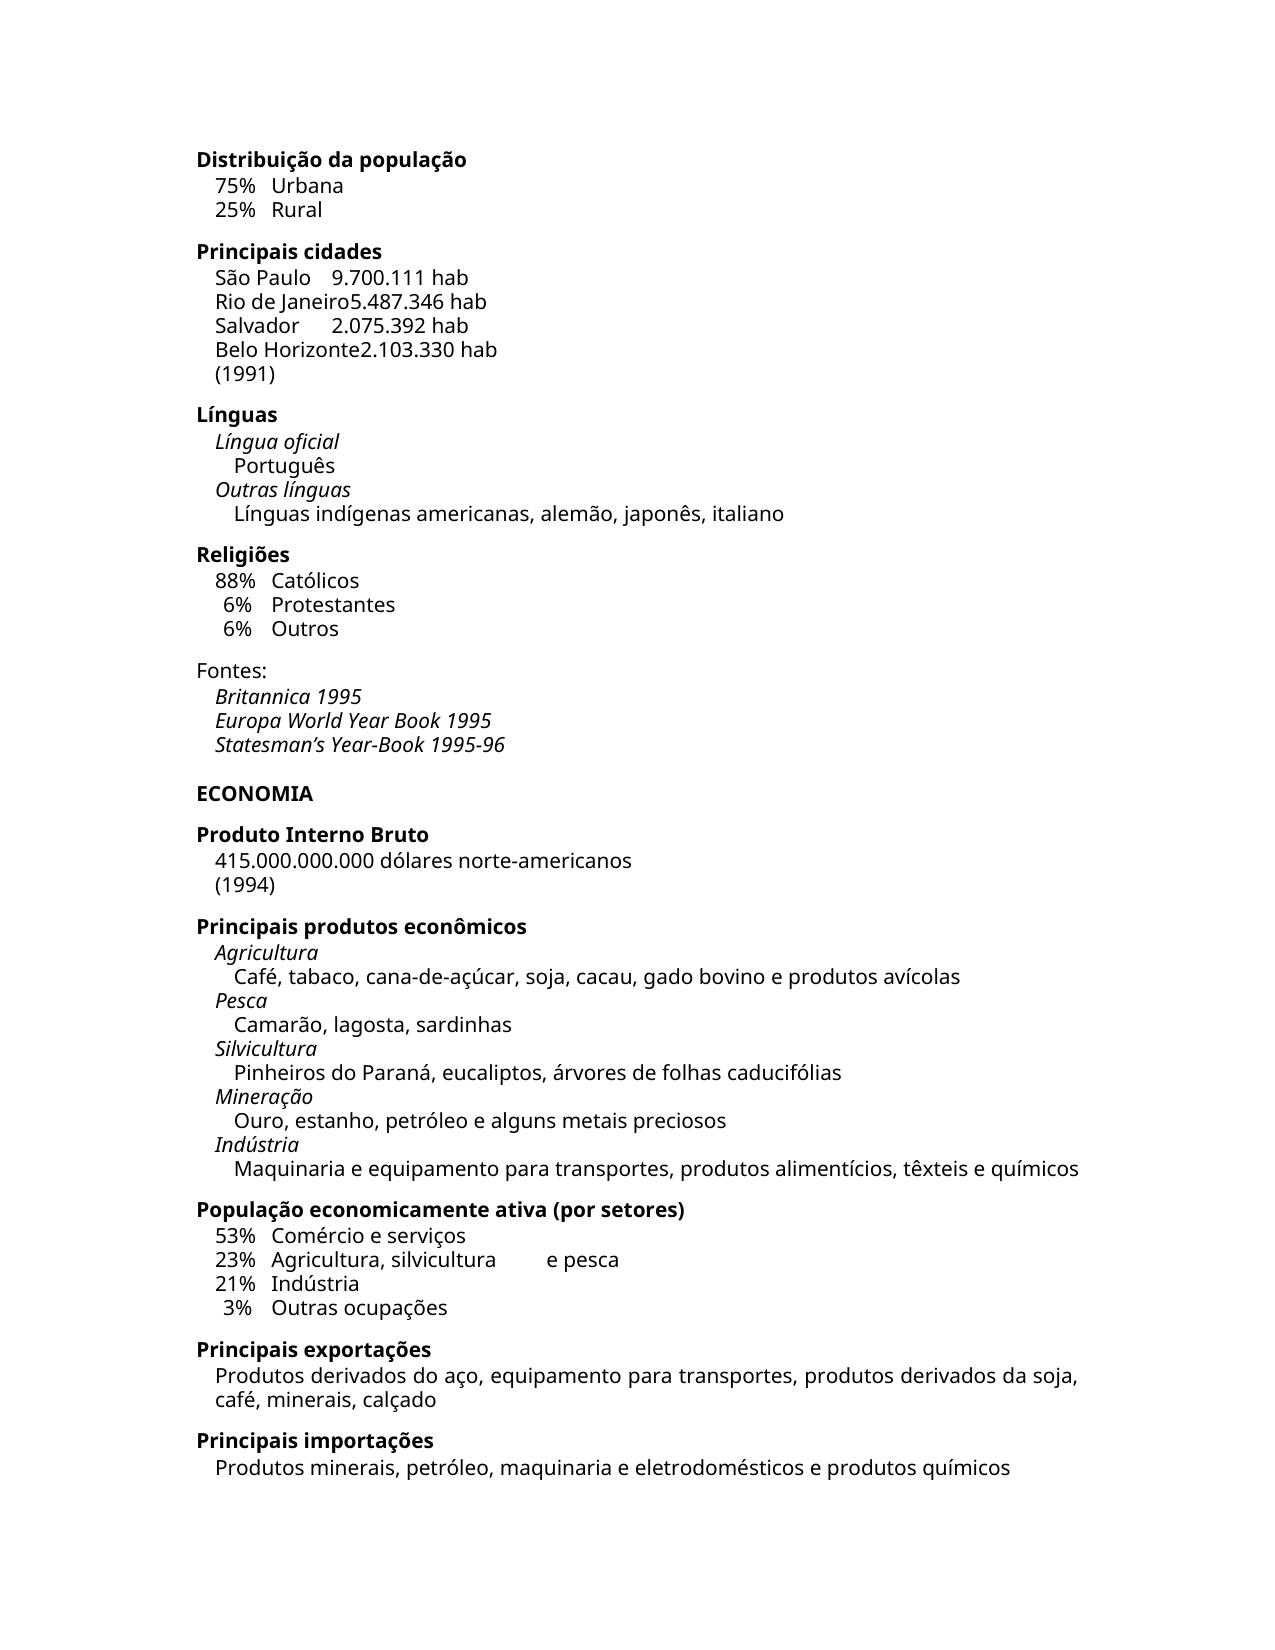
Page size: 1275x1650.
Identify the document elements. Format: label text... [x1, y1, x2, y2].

text 23% Agricultura, silvicultura e pesca [215, 1249, 1079, 1273]
text 75% Urbana [215, 175, 1079, 199]
text Principais importações [196, 1429, 1079, 1454]
text Agricultura [215, 941, 1079, 965]
text Silvicultura [215, 1037, 1079, 1061]
text Pinheiros do Paraná, eucaliptos, árvores de folhas caducifólias [233, 1061, 1081, 1085]
text Britannica 1995 [215, 685, 1079, 709]
text Camarão, lagosta, sardinhas [233, 1013, 1081, 1037]
text Principais exportações [196, 1337, 1079, 1362]
text 53% Comércio e serviços [215, 1225, 1079, 1249]
text Rio de Janeiro 5.487.346 hab [215, 290, 1079, 314]
text (1994) [215, 874, 1079, 898]
text Pesca [215, 989, 1079, 1013]
text Outras línguas [215, 478, 1079, 502]
text 25% Rural [215, 199, 1079, 223]
text 6% Outros [215, 617, 1079, 641]
text Café, tabaco, cana-de-açúcar, soja, cacau, gado bovino e produtos avícolas [233, 965, 1081, 989]
text 6% Protestantes [215, 593, 1079, 617]
text Produtos minerais, petróleo, maquinaria e eletrodomésticos e produtos químicos [215, 1456, 1079, 1480]
text População economicamente ativa (por setores) [196, 1198, 1079, 1223]
text 3% Outras ocupações [215, 1297, 1079, 1321]
text Línguas indígenas americanas, alemão, japonês, italiano [233, 502, 1081, 526]
text 21% Indústria [215, 1273, 1079, 1297]
text Produto Interno Bruto [196, 823, 1079, 848]
text Línguas [196, 403, 1079, 428]
text (1991) [215, 362, 1079, 386]
text ECONOMIA [196, 781, 1079, 806]
text 88% Católicos [215, 569, 1079, 593]
text Ouro, estanho, petróleo e alguns metais preciosos [233, 1109, 1081, 1133]
text Belo Horizonte 2.103.330 hab [215, 338, 1079, 362]
text Fontes: [196, 658, 1079, 683]
text Língua oficial [215, 430, 1079, 454]
text Principais produtos econômicos [196, 914, 1079, 939]
text Principais cidades [196, 239, 1079, 264]
text Statesman’s Year-Book 1995-96 [215, 733, 1079, 757]
text Indústria [215, 1133, 1079, 1157]
text São Paulo 9.700.111 hab [215, 266, 1079, 290]
text Distribuição da população [196, 148, 1079, 173]
text Mineração [215, 1085, 1079, 1109]
text 415.000.000.000 dólares norte-americanos [215, 850, 1079, 874]
text Europa World Year Book 1995 [215, 709, 1079, 733]
text Maquinaria e equipamento para transportes, produtos alimentícios, têxteis e químicos [233, 1157, 1081, 1181]
text Religiões [196, 542, 1079, 567]
text Salvador 2.075.392 hab [215, 314, 1079, 338]
text Produtos derivados do aço, equipamento para transportes, produtos derivados da soja, café, minerais, calçado [215, 1364, 1079, 1412]
text Português [233, 454, 1081, 478]
